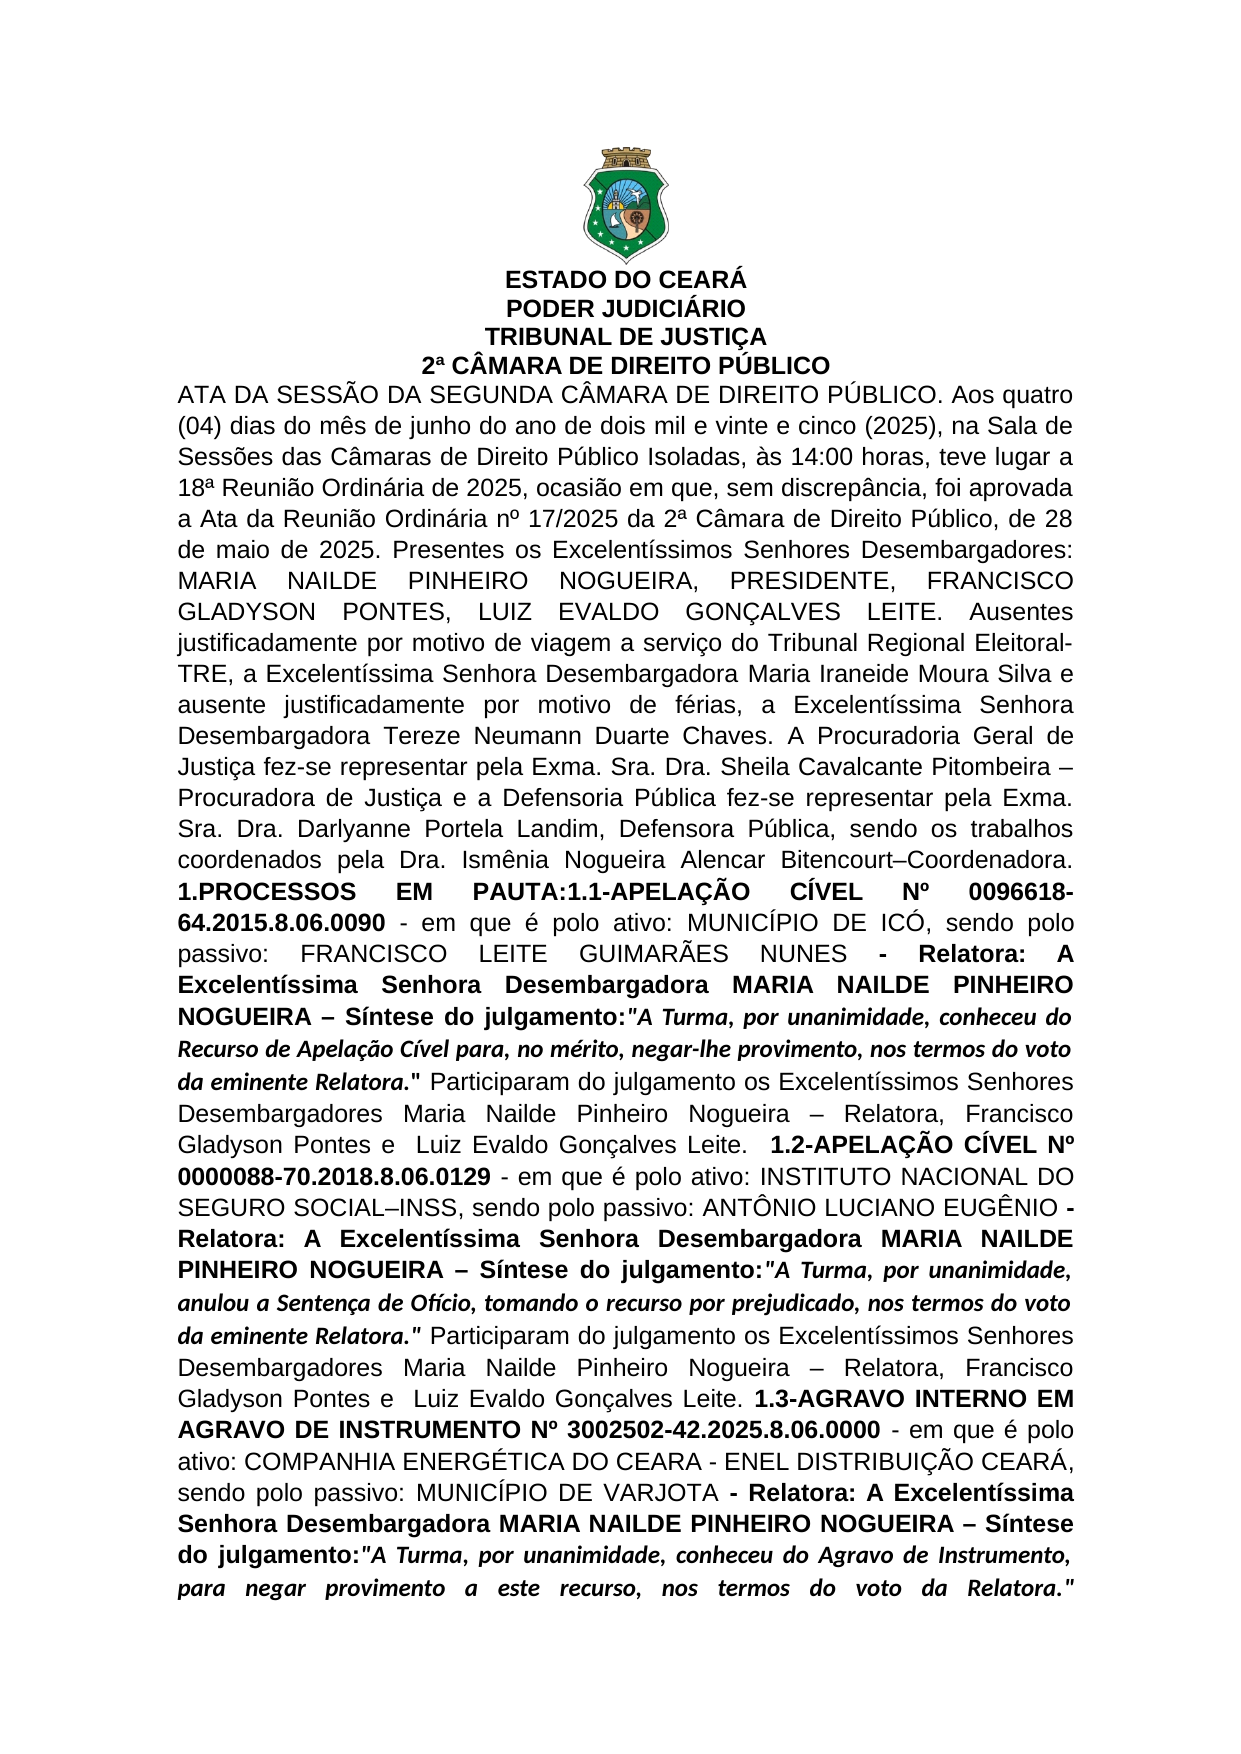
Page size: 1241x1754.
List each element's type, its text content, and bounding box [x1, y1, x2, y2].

text 2ª CÂMARA DE DIREITO PÚBLICO [177, 351, 1075, 380]
text ESTADO DO CEARÁ [177, 265, 1075, 293]
text PODER JUDICIÁRIO [177, 293, 1075, 322]
text TRIBUNAL DE JUSTIÇA [177, 322, 1075, 351]
text ATA DA SESSÃO DA SEGUNDA CÂMARA DE DIREITO PÚBLICO. Aos quatro (04) dias do mês de junho do ano de dois mil e vinte e cinco (2025), na Sala de Sessões das Câmaras de Direito Público Isoladas, às 14:00 horas, teve lugar a 18ª Reunião Ordinária de 2025, ocasião em que, sem discrepância, foi aprovada a Ata da Reunião Ordinária nº 17/2025 da 2ª Câmara de Direito Público, de 28 de maio de 2025. Presentes os Excelentíssimos Senhores Desembargadores: MARIA NAILDE PINHEIRO NOGUEIRA, PRESIDENTE, FRANCISCO GLADYSON PONTES, LUIZ EVALDO GONÇALVES LEITE. Ausentes justificadamente por motivo de viagem a serviço do Tribunal Regional Eleitoral-TRE, a Excelentíssima Senhora Desembargadora Maria Iraneide Moura Silva e ausente justificadamente por motivo de férias, a Excelentíssima Senhora Desembargadora Tereze Neumann Duarte Chaves. A Procuradoria Geral de Justiça fez-se representar pela Exma. Sra. Dra. Sheila Cavalcante Pitombeira – Procuradora de Justiça e a Defensoria Pública fez-se representar pela Exma. Sra. Dra. Darlyanne Portela Landim, Defensora Pública, sendo os trabalhos coordenados pela Dra. Ismênia Nogueira Alencar Bitencourt–Coordenadora. 1.PROCESSOS EM PAUTA:1.1-APELAÇÃO CÍVEL Nº 0096618-64.2015.8.06.0090 - em que é polo ativo: MUNICÍPIO DE ICÓ, sendo polo passivo: FRANCISCO LEITE GUIMARÃES NUNES - Relatora: A Excelentíssima Senhora Desembargadora MARIA NAILDE PINHEIRO NOGUEIRA – Síntese do julgamento:"A Turma, por unanimidade, conheceu do Recurso de Apelação Cível para, no mérito, negar-lhe provimento, nos termos do voto da eminente Relatora." Participaram do julgamento os Excelentíssimos Senhores Desembargadores Maria Nailde Pinheiro Nogueira – Relatora, Francisco Gladyson Pontes e Luiz Evaldo Gonçalves Leite. 1.2-APELAÇÃO CÍVEL Nº 0000088-70.2018.8.06.0129 - em que é polo ativo: INSTITUTO NACIONAL DO SEGURO SOCIAL–INSS, sendo polo passivo: ANTÔNIO LUCIANO EUGÊNIO - Relatora: A Excelentíssima Senhora Desembargadora MARIA NAILDE PINHEIRO NOGUEIRA – Síntese do julgamento:"A Turma, por unanimidade, anulou a Sentença de Ofício, tomando o recurso por prejudicado, nos termos do voto da eminente Relatora." Participaram do julgamento os Excelentíssimos Senhores Desembargadores Maria Nailde Pinheiro Nogueira – Relatora, Francisco Gladyson Pontes e Luiz Evaldo Gonçalves Leite. 1.3-AGRAVO INTERNO EM AGRAVO DE INSTRUMENTO Nº 3002502-42.2025.8.06.0000 - em que é polo ativo: COMPANHIA ENERGÉTICA DO CEARA - ENEL DISTRIBUIÇÃO CEARÁ, sendo polo passivo: MUNICÍPIO DE VARJOTA - Relatora: A Excelentíssima Senhora Desembargadora MARIA NAILDE PINHEIRO NOGUEIRA – Síntese do julgamento:"A Turma, por unanimidade, conheceu do Agravo de Instrumento, para negar provimento a este recurso, nos termos do voto da Relatora." [177, 380, 1075, 1603]
